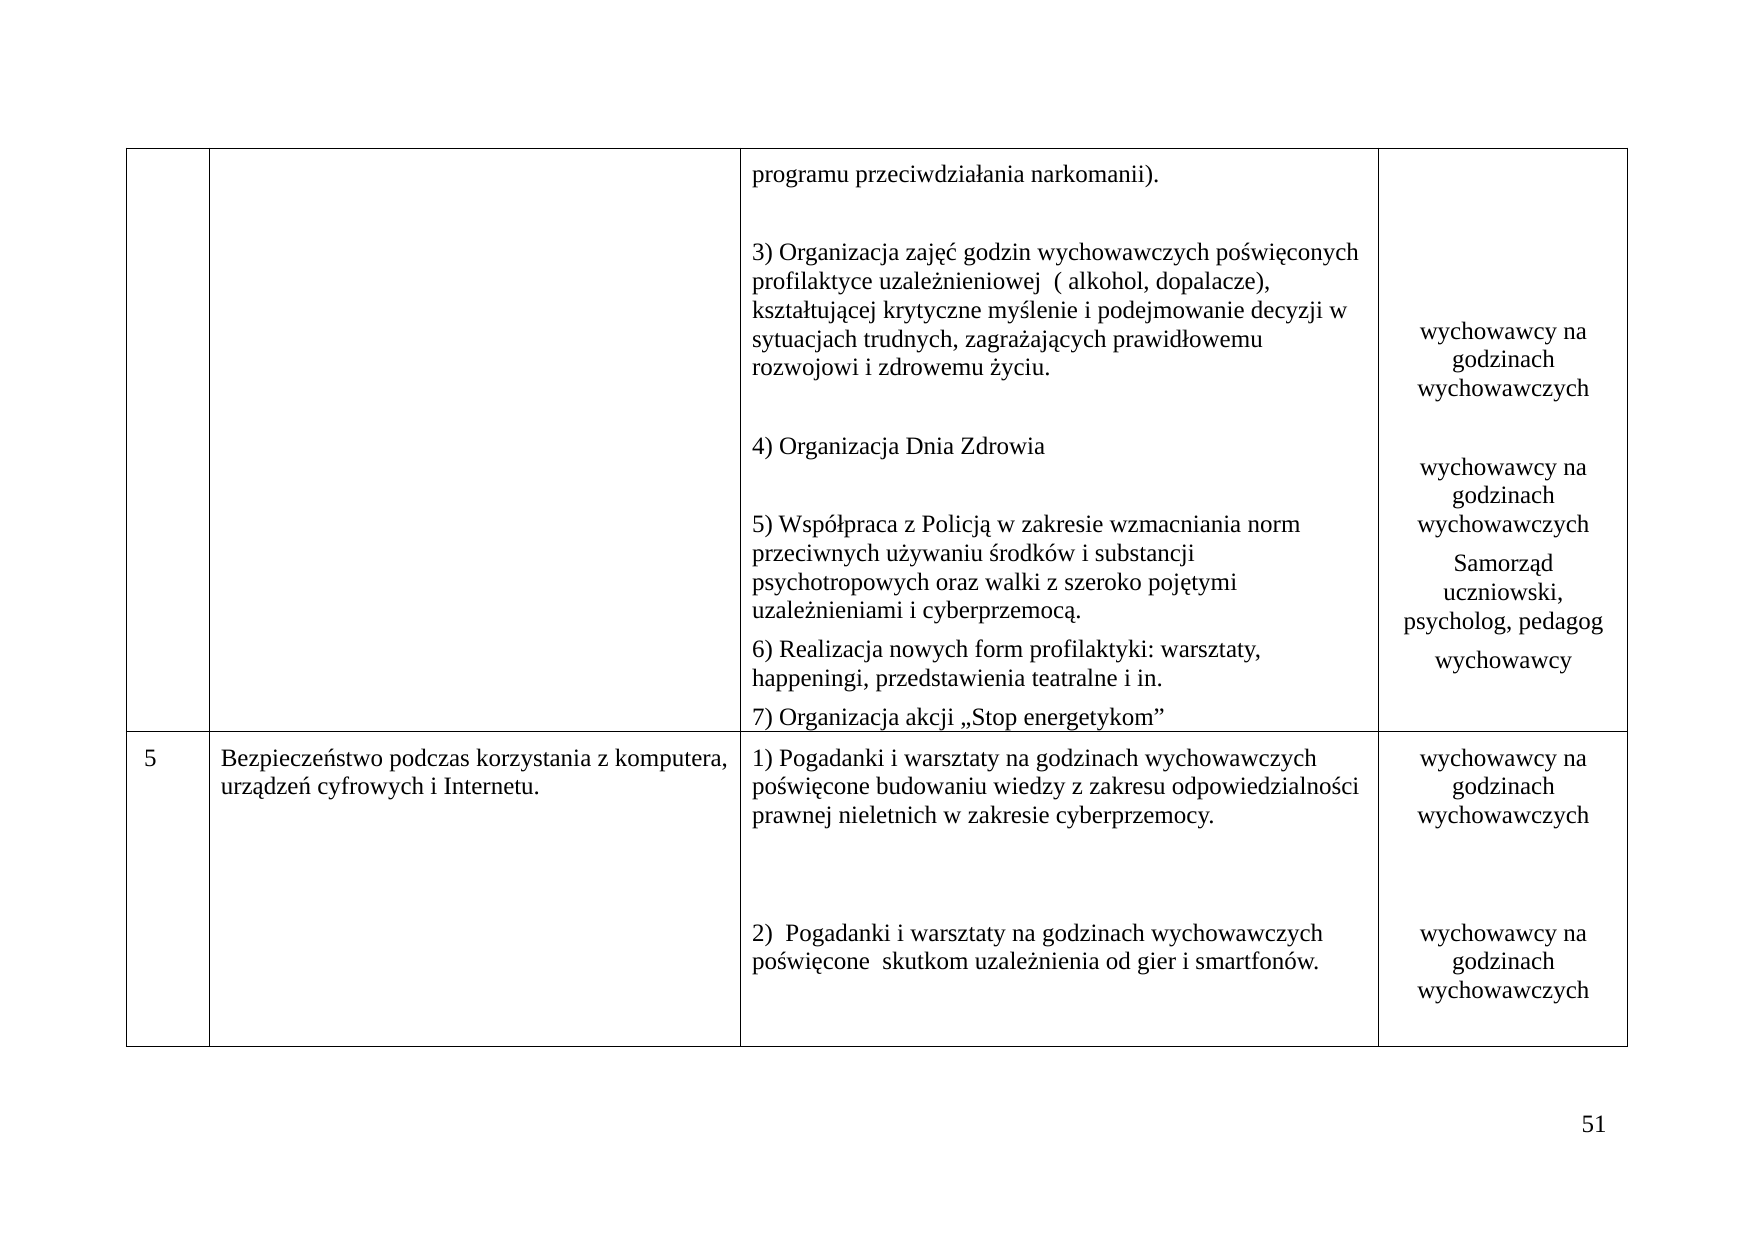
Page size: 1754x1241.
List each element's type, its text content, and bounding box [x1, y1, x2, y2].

table_cell wychowawcy na godzinach wychowawczych wychowawcy na godzinach wychowawczych [1379, 732, 1627, 1046]
table_cell programu przeciwdziałania narkomanii). 3) Organizacja zajęć godzin wychowawczych poświęconych profilaktyce uzależnieniowej ( alkohol, dopalacze), kształtującej krytyczne myślenie i podejmowanie decyzji w sytuacjach trudnych, zagrażających prawidłowemu rozwojowi i zdrowemu życiu. 4) Organizacja Dnia Zdrowia 5) Współpraca z Policją w zakresie wzmacniania norm przeciwnych używaniu środków i substancji psychotropowych oraz walki z szeroko pojętymi uzależnieniami i cyberprzemocą. 6) Realizacja nowych form profilaktyki: warsztaty, happeningi, przedstawienia teatralne i in. 7) Organizacja akcji „Stop energetykom” [741, 149, 1378, 731]
table_cell 1) Pogadanki i warsztaty na godzinach wychowawczych poświęcone budowaniu wiedzy z zakresu odpowiedzialności prawnej nieletnich w zakresie cyberprzemocy. 2) Pogadanki i warsztaty na godzinach wychowawczych poświęcone skutkom uzależnienia od gier i smartfonów. [741, 732, 1378, 1046]
table_cell wychowawcy na godzinach wychowawczych wychowawcy na godzinach wychowawczych Samorząd uczniowski, psycholog, pedagog wychowawcy [1379, 149, 1627, 731]
table_cell Bezpieczeństwo podczas korzystania z komputera, urządzeń cyfrowych i Internetu. [210, 732, 740, 1046]
table_cell 5 [127, 732, 209, 1046]
table_cell [210, 149, 740, 731]
table_cell [127, 149, 209, 731]
